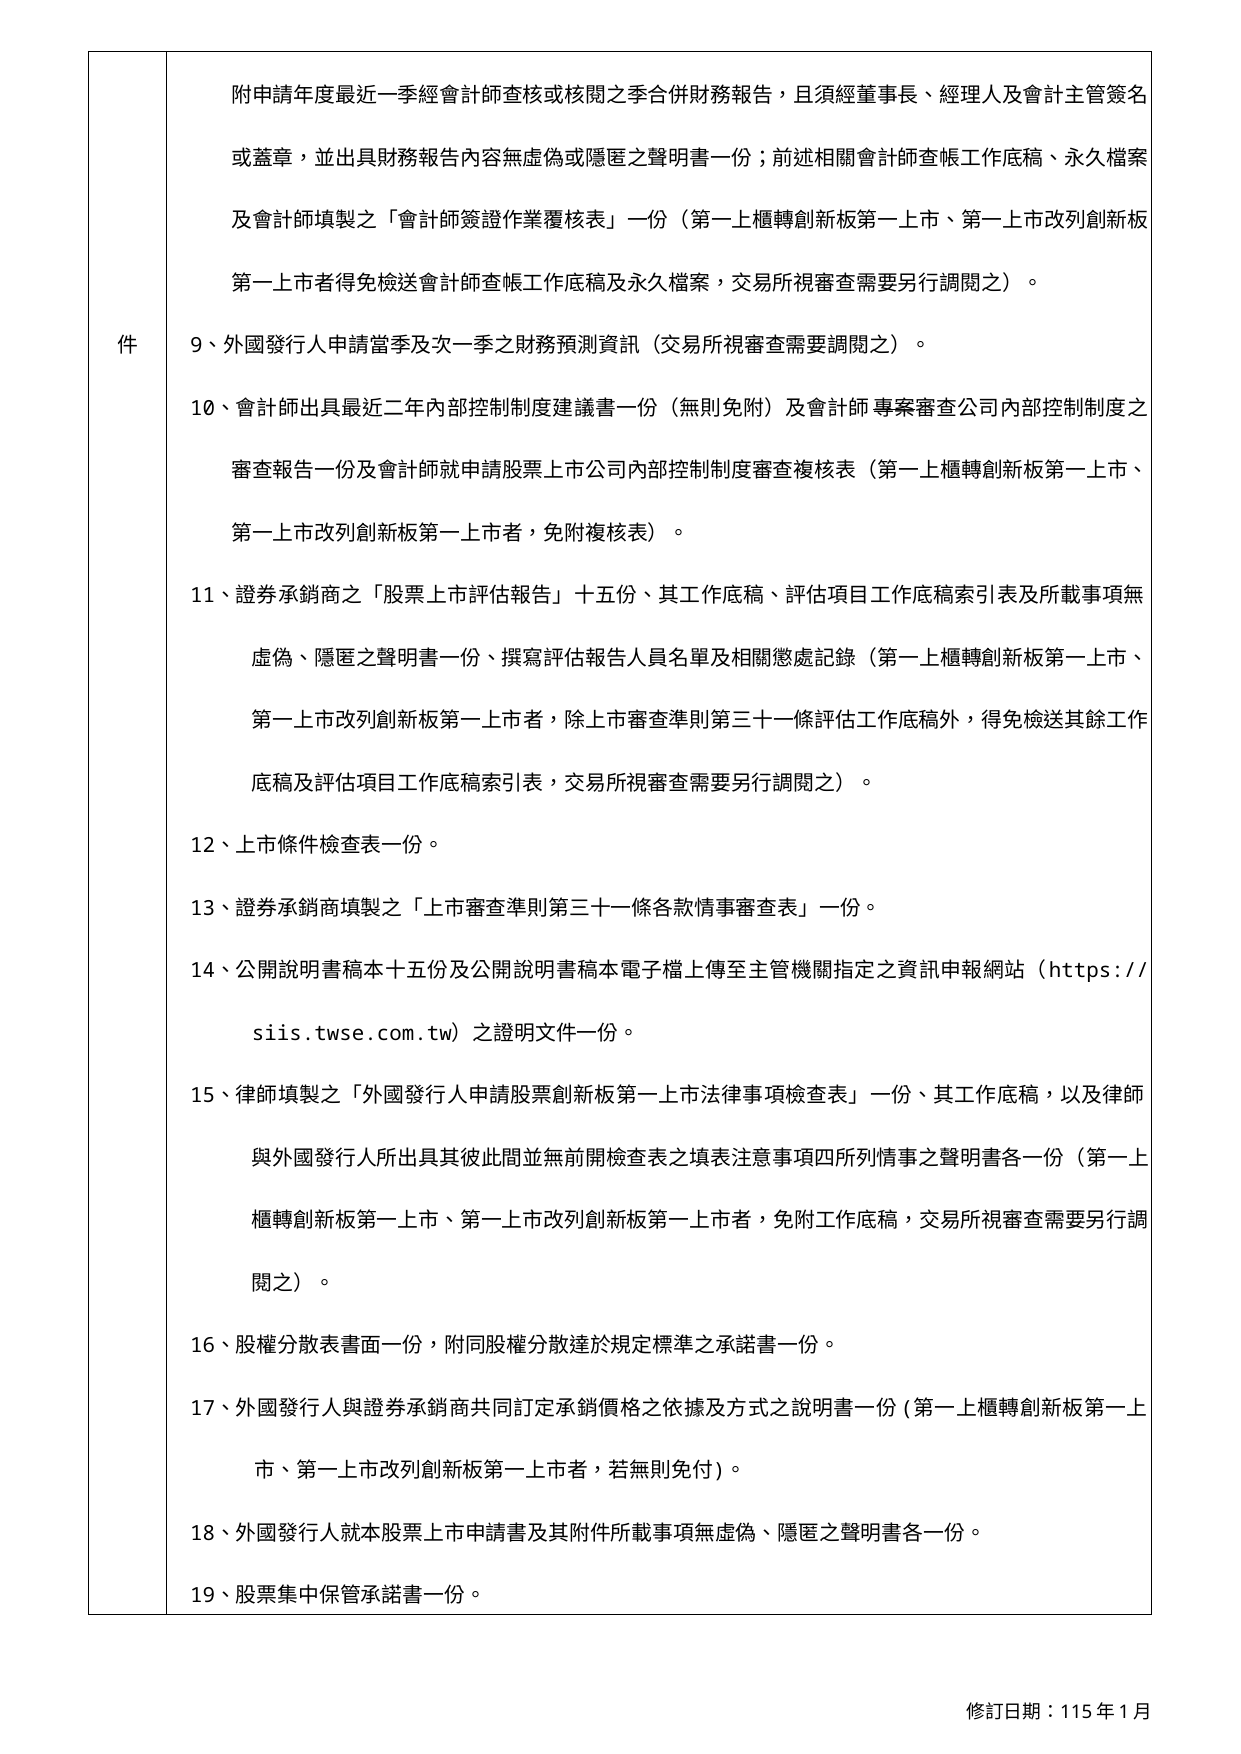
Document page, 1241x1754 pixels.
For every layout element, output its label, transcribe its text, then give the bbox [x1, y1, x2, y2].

table_cell 外國發行人依所屬國法律組織登記法人之證明文件一份(第一上櫃轉創新板第一上市、第一上市改列創新板第一上市者不適用)。 陸資持股逾30%或具有控制能力者，應檢送主管機關專案許可證明文件一份暨許可後陸資持股無重大變化聲明書(第一上櫃轉創新板第一上市、第一上市改列創新板第一上市者不適用)。 經董事會或股東會決議有價證券上市之紀錄一份。 有價證券上市契約五份。（第一上市改列創新板第一上市者不適用） 股票發行計畫一份(第一上櫃轉創新板第一上市、第一上市改列創新板第一上市者不適用)。 外國股票保管機構與中華民國境內證券集中保管事業簽訂之保管契約稿本一份。 外國發行人在中華民國境內委任或指定專責代理機構之證明文件各一份(第一上櫃轉創新板第一上市、第一上市改列創新板第一上市者，交易所視審查需要調閱之)： 專業股務代理機構契約書。 訴訟及非訴訟代理人授權書。 代理資訊揭露專責機構契約書。 代理繳納稅捐之專責機構契約書。 經聯合會計師事務所簽證之最近一年度合併財務報告一份；申請日期已逾各季終了後四十五天者，加附申請年度最近一季經會計師查核或核閱之季合併財務報告，且須經董事長、經理人及會計主管簽名或蓋章，並出具財務報告內容無虛偽或隱匿之聲明書一份；前述相關會計師查帳工作底稿、永久檔案及會計師填製之「會計師簽證作業覆核表」一份（第一上櫃轉創新板第一上市、第一上市改列創新板第一上市者得免檢送會計師查帳工作底稿及永久檔案，交易所視審查需要另行調閱之）。 外國發行人申請當季及次一季之財務預測資訊（交易所視審查需要調閱之）。 會計師出具最近二年內部控制制度建議書一份（無則免附）及會計師專案審查公司內部控制制度之審查報告一份及會計師就申請股票上市公司內部控制制度審查複核表（第一上櫃轉創新板第一上市、第一上市改列創新板第一上市者，免附複核表）。 證券承銷商之「股票上市評估報告」十五份、其工作底稿、評估項目工作底稿索引表及所載事項無虛偽、隱匿之聲明書一份、撰寫評估報告人員名單及相關懲處記錄（第一上櫃轉創新板第一上市、第一上市改列創新板第一上市者，除上市審查準則第三十一條評估工作底稿外，得免檢送其餘工作底稿及評估項目工作底稿索引表，交易所視審查需要另行調閱之）。 上市條件檢查表一份。 證券承銷商填製之「上市審查準則第三十一條各款情事審查表」一份。 公開說明書稿本十五份及公開說明書稿本電子檔上傳至主管機關指定之資訊申報網站（https://siis.twse.com.tw）之證明文件一份。 律師填製之「外國發行人申請股票創新板第一上市法律事項檢查表」一份、其工作底稿，以及律師與外國發行人所出具其彼此間並無前開檢查表之填表注意事項四所列情事之聲明書各一份（第一上櫃轉創新板第一上市、第一上市改列創新板第一上市者，免附工作底稿，交易所視審查需要另行調閱之）。 股權分散表書面一份，附同股權分散達於規定標準之承諾書一份。 外國發行人與證券承銷商共同訂定承銷價格之依據及方式之說明書一份(第一上櫃轉創新板第一上市、第一上市改列創新板第一上市者，若無則免付)。 外國發行人就本股票上市申請書及其附件所載事項無虛偽、隱匿之聲明書各一份。 股票集中保管承諾書一份。 申請公司產業類別檢核表(第一上市改列創新板第一上市者不適用)。 外國發行人之董事及持股百分之十以上股東如與他人訂有股份買賣且附買回條件之協議者，該等於申請時仍屬有效之協議書及相關資料各一份(若無則免付)。 外國發行人就ESG運作情形自我評量並填製ESG評鑑自評報告，且須經證券承銷商評估並出具意見一份。 證券承銷商出具已履行盡職調查程序，所出具之評估報告及其他書件暨其附件均屬真實且無隱匿或遺漏外國發行人之重要財務業務資訊之承諾書。 外國發行人出具願依交易所有價證券上市審查準則第三十四條辦理，暨於所屬國辦理增資時，以書面通知貴公司之承諾書。 臺灣集中保管結算所股份有限公司所出具外國發行人專業股務代理機構或股務單位之辦理股務人員與設備最近三年度皆符合規定之證明文件。 證券承銷商輔導人員進修公司治理相關課程三小時之證明文件一份。 申請公司、證券承銷商、律師及會計師所出具之誠信聲明書各一份。 申請公司（含董事及經理人）、證券承銷商及律師出具之未受違反法令調查之聲明書、意見書各一份。 內部人名單及持股情形一份。 申請公司之負責人、董事及持股百分之十以上股東業已參加證券法規研習課程暨其董事於申請日最近一年內業進修公司治理相關課程三小時之證明一份(第一上櫃轉創新板第一上市、第一上市改列創新板第一上市者不適用)。 申請公司出具載明「將電子方式列為股東表決權行使管道、採候選人提名制度選出董事暨設置審計委員會」內容之公司章程一份。 申請公司出具之財務報告編製能力說明評估表暨會計師對公司財務報告編製能力之說明及建議。 申請公司為其董事投保責任保險之相關證明文件一份。 中介機構評估查核程序檢查表。 申請創新板上市公司創新性自評表（已取得交易所創新性同意函者，檢附同意函）。 申請公司有所營事業嚴重衰退或無獲利之情形者，應出具「上市掛牌後一個月內至公開資訊觀測站『提升企業價值計畫專區』輸入提升企業價值具體規劃作法及執行情形」之聲明書一份。 申請公司洽專家出具符合交易所有價證券上市審查準則第三十條第一項規定僅需獨立董事至少兩席在中華民國設有戶籍之意見書一份，以及上市後主要營運地、股權結構或控制權未符合前開放寬條件應主動通知本公司之承諾書一份。（董事會成員逾二分之一在中華民國設有戶籍者免附） 申請公司出具「於取得中國證券監督管理委員會出具之確認完成備案程序且無重大附帶條件通知書後，始得辦理股票初次上市前公開銷售」之承諾書一份。(大陸地區「境內企業境外發行證券和上市管理試行辦法」所訂應備案主體適用) 其他必要之證明文件或資料。 [167, 52, 1151, 1614]
table_cell 附 件 [89, 52, 166, 1614]
